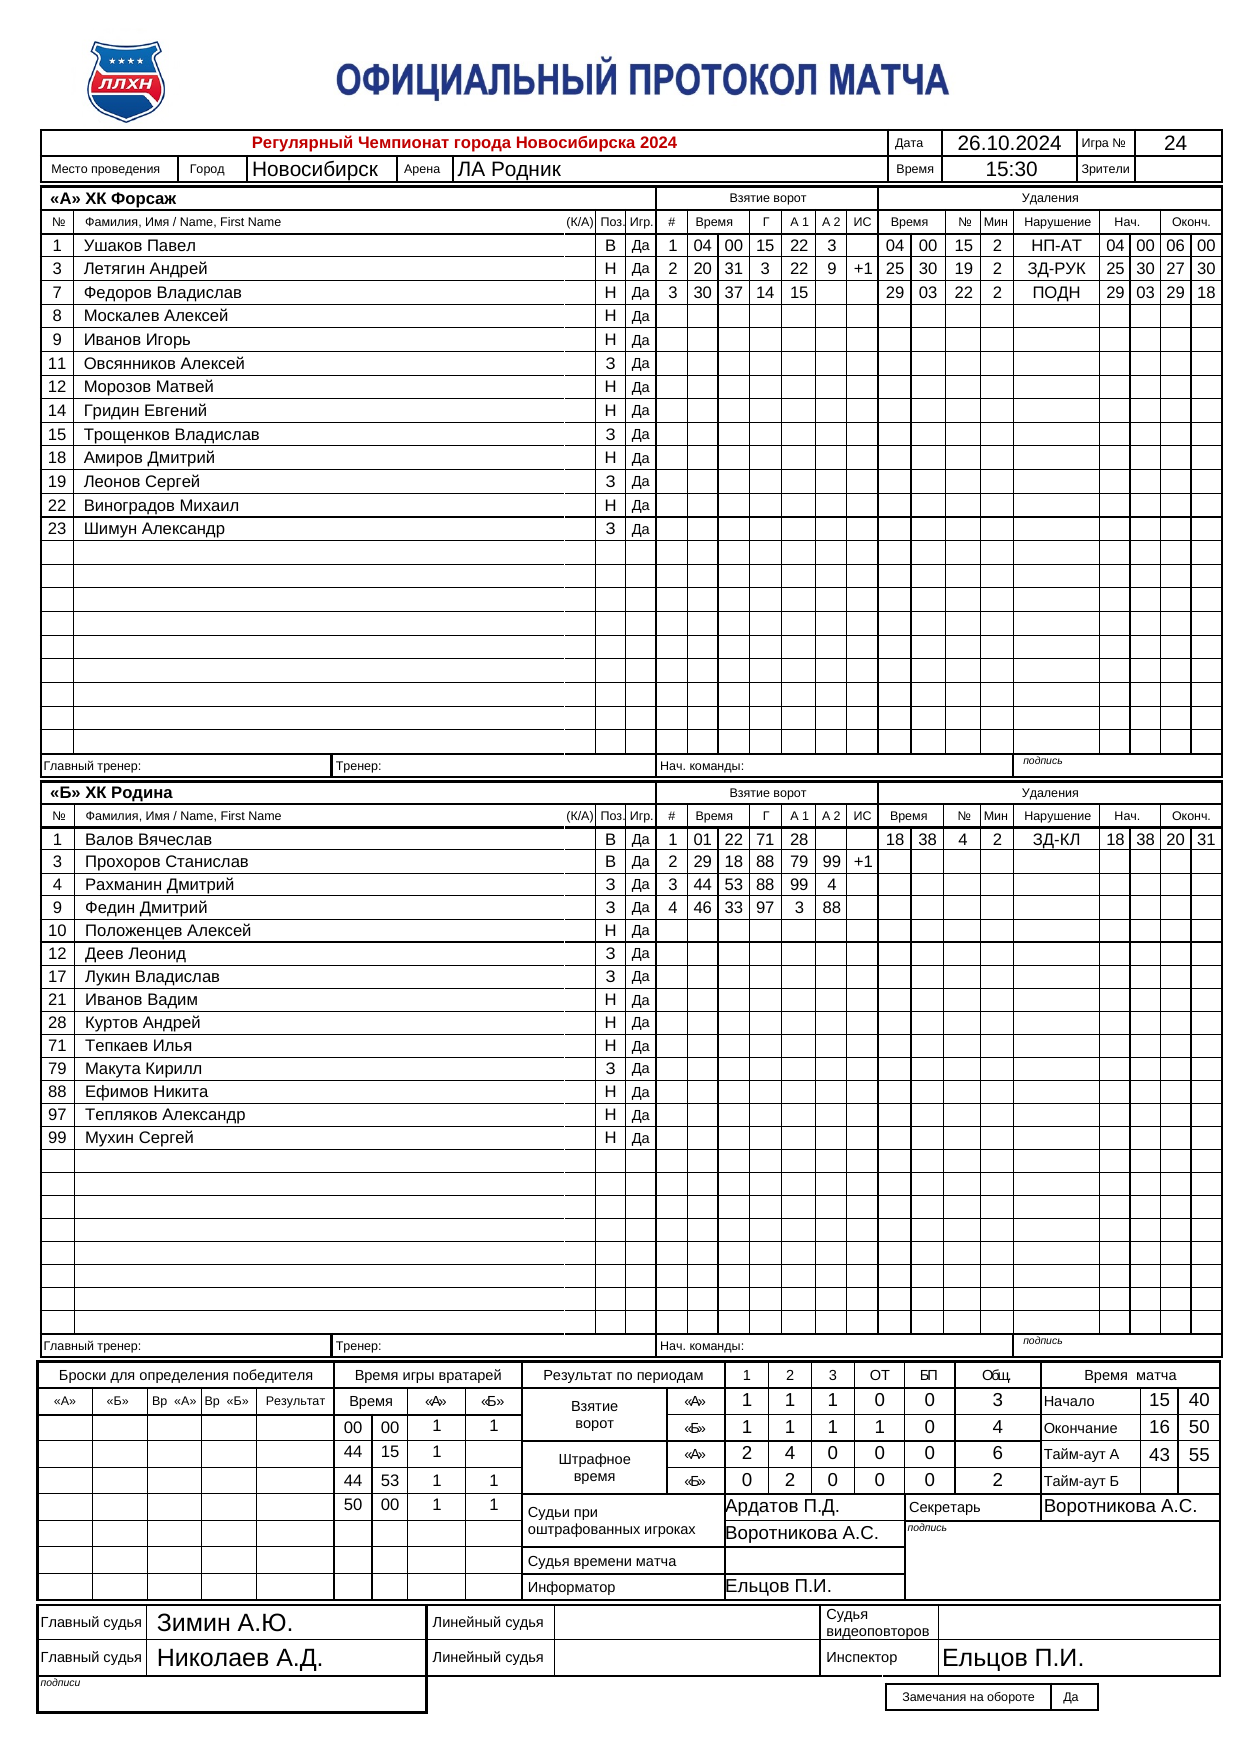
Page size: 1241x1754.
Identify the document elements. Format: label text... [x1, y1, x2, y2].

table_cell [944, 1265, 980, 1287]
table_cell Н [596, 446, 625, 469]
table_cell [847, 305, 877, 327]
table_cell [879, 1288, 910, 1310]
table_cell [1192, 1012, 1221, 1033]
table_cell [879, 896, 910, 918]
table_cell [1131, 1311, 1160, 1333]
table_cell А 2 [816, 211, 846, 233]
table_cell [657, 1242, 687, 1264]
table_cell [1161, 1311, 1190, 1333]
table_cell [981, 1311, 1013, 1333]
table_cell [719, 1058, 749, 1079]
table_header Удаления [879, 188, 1221, 209]
table_cell [657, 683, 687, 706]
table_cell [847, 612, 877, 634]
table_cell [565, 1127, 595, 1149]
table_cell 10 [42, 920, 74, 941]
table_cell [565, 966, 595, 987]
table_cell [1014, 399, 1099, 422]
table_cell [565, 1104, 595, 1126]
table_cell 3 [956, 1389, 1040, 1413]
table_cell [1192, 683, 1221, 706]
table_cell [944, 896, 980, 918]
table_cell 8 [42, 305, 73, 327]
table_cell [816, 829, 846, 849]
table_cell [688, 659, 717, 682]
table_cell [74, 612, 564, 634]
table_cell [782, 494, 815, 516]
table_cell [75, 1150, 564, 1172]
table_cell [944, 1219, 980, 1241]
table_cell [202, 1521, 256, 1546]
table_cell [879, 565, 910, 587]
table_cell Игр. [626, 211, 655, 233]
table_cell Оконч. [1161, 805, 1221, 826]
table_cell [1100, 470, 1129, 493]
table_cell 46 [688, 896, 717, 918]
table_cell [750, 1288, 781, 1310]
table_cell Да [626, 874, 655, 895]
table_cell [1014, 1311, 1099, 1333]
table_cell [750, 989, 781, 1011]
table_cell Ардатов П.Д. [726, 1495, 904, 1520]
table_cell [981, 1242, 1013, 1264]
table_cell Взятие ворот [523, 1389, 666, 1440]
table_cell [750, 920, 781, 941]
table_cell [565, 829, 595, 849]
table_cell [1161, 636, 1190, 658]
table_cell 22 [42, 494, 73, 516]
table_cell [1161, 399, 1190, 422]
table_cell [657, 1265, 687, 1287]
table_cell [75, 1242, 564, 1264]
table_cell [719, 943, 749, 964]
table_cell [1131, 399, 1160, 422]
table_cell 50 [335, 1494, 371, 1520]
table_cell [912, 1150, 943, 1172]
table_cell [1131, 494, 1160, 516]
table_cell [816, 305, 846, 327]
table_cell [847, 588, 877, 611]
table_cell В [596, 829, 625, 849]
table_cell В [596, 235, 625, 256]
table_cell [912, 1173, 943, 1195]
table_cell ЗД-РУК [1014, 257, 1099, 280]
table_cell 18 [42, 446, 73, 469]
table_cell Н [596, 328, 625, 351]
table_cell [565, 1081, 595, 1103]
table_cell Да [626, 494, 655, 516]
table_cell [688, 966, 717, 987]
table_cell [1014, 1058, 1099, 1079]
table_cell [39, 1574, 92, 1599]
table_cell [981, 1196, 1013, 1218]
table_cell Да [626, 1081, 655, 1103]
table_cell [816, 1035, 846, 1057]
table_cell 7 [42, 281, 73, 303]
table_cell 43 [1141, 1441, 1177, 1467]
picture [5, 28, 1179, 129]
table_cell [373, 1547, 407, 1573]
table_cell 40 [1179, 1389, 1219, 1413]
table_cell [816, 518, 846, 540]
table_cell [408, 1521, 465, 1546]
table_cell [750, 966, 781, 987]
table_cell [981, 352, 1013, 374]
table_cell Ефимов Никита [75, 1081, 564, 1103]
table_cell 01 [688, 829, 717, 849]
table_cell [1179, 1468, 1219, 1493]
table_cell 3 [657, 281, 687, 303]
table_cell [1131, 612, 1160, 634]
table_header Время матча [1042, 1363, 1219, 1387]
table_cell [565, 874, 595, 895]
table_cell 3 [816, 235, 846, 256]
table_cell [1014, 1242, 1099, 1264]
table_cell А 1 [782, 805, 815, 826]
table_cell [750, 1173, 781, 1195]
table_cell [1131, 850, 1160, 872]
table_cell [782, 1242, 815, 1264]
table_cell [1161, 1058, 1190, 1079]
table_cell 53 [719, 874, 749, 895]
table_cell [912, 1012, 943, 1033]
table_cell [565, 1058, 595, 1079]
table_cell [816, 683, 846, 706]
table_cell [1192, 565, 1221, 587]
table_cell [847, 328, 877, 351]
table_cell [626, 707, 655, 729]
table_cell 1 [408, 1468, 465, 1493]
table_cell [912, 1035, 943, 1057]
table_cell [657, 966, 687, 987]
table_cell [1161, 446, 1190, 469]
table_cell [565, 423, 595, 445]
table_cell [596, 1242, 625, 1264]
table_cell Тайм-аут А [1042, 1441, 1140, 1467]
table_cell Н [596, 1104, 625, 1126]
table_cell № [42, 211, 73, 233]
table_cell Нарушение [1014, 211, 1099, 233]
table_cell [1192, 1196, 1221, 1218]
table_cell [565, 730, 595, 753]
table_cell [719, 920, 749, 941]
table_cell Место проведения [42, 157, 177, 181]
table_cell [847, 518, 877, 540]
table_cell Воротникова А.С. [726, 1521, 904, 1546]
table_cell [148, 1547, 201, 1573]
table_cell З [596, 423, 625, 445]
table_cell 0 [812, 1468, 854, 1493]
table_cell [847, 399, 877, 422]
table_cell [719, 494, 749, 516]
table_cell [1100, 636, 1129, 658]
table_cell [912, 1104, 943, 1126]
table_cell [912, 423, 945, 445]
table_cell [42, 707, 73, 729]
table_cell 27 [1161, 257, 1190, 280]
table_cell [565, 683, 595, 706]
table_cell Да [626, 850, 655, 872]
table_cell [879, 1150, 910, 1172]
table_cell [782, 1127, 815, 1149]
table_cell [981, 1173, 1013, 1195]
table_cell [596, 1219, 625, 1241]
table_cell [1192, 1173, 1221, 1195]
table_cell [1014, 707, 1099, 729]
table_cell [847, 352, 877, 374]
table_cell [981, 470, 1013, 493]
table_cell [257, 1547, 333, 1573]
table_cell Федин Дмитрий [75, 896, 564, 918]
table_cell Да [626, 896, 655, 918]
table_cell Н [596, 494, 625, 516]
table_cell [946, 541, 980, 564]
table_cell [782, 1058, 815, 1079]
table_cell [565, 257, 595, 280]
table_cell Н [596, 399, 625, 422]
table_cell [816, 423, 846, 445]
table_cell 00 [335, 1416, 371, 1440]
table_cell [879, 1242, 910, 1264]
table_cell Да [626, 376, 655, 398]
table_cell [657, 636, 687, 658]
table_cell [879, 1012, 910, 1033]
table_cell [879, 494, 910, 516]
table_cell 1 [726, 1415, 768, 1440]
table_cell [42, 541, 73, 564]
table_cell # [657, 211, 687, 233]
table_cell [719, 1150, 749, 1172]
table_cell [847, 707, 877, 729]
table_cell 00 [912, 235, 945, 256]
table_cell [1192, 352, 1221, 374]
table_cell [782, 1035, 815, 1057]
table_cell 1 [42, 235, 73, 256]
table_cell [879, 1104, 910, 1126]
table_cell [981, 636, 1013, 658]
table_cell [816, 1288, 846, 1310]
table_cell 1 [769, 1415, 811, 1440]
table_cell [981, 1035, 1013, 1057]
table_cell [750, 1012, 781, 1033]
table_cell [782, 446, 815, 469]
table_cell 15 [1141, 1389, 1177, 1413]
table_cell [782, 1196, 815, 1218]
table_cell [726, 1548, 904, 1573]
table_cell Рахманин Дмитрий [75, 874, 564, 895]
table_cell [688, 1058, 717, 1079]
table_cell З [596, 1058, 625, 1079]
table_cell [93, 1547, 147, 1573]
table_cell [816, 565, 846, 587]
table_cell [565, 1196, 595, 1218]
table_cell [816, 281, 846, 303]
table_cell [719, 399, 749, 422]
table_cell 20 [1161, 829, 1190, 849]
table_cell [555, 1640, 819, 1675]
table_cell [782, 1265, 815, 1287]
table_cell [335, 1547, 371, 1573]
table_cell [688, 1265, 717, 1287]
table_cell [883, 1677, 1220, 1681]
table_cell [782, 683, 815, 706]
table_cell [912, 683, 945, 706]
table_cell Да [626, 305, 655, 327]
table_cell [688, 470, 717, 493]
table_cell [74, 683, 564, 706]
table_cell [816, 446, 846, 469]
table_cell [912, 328, 945, 351]
table_cell Линейный судья [428, 1640, 554, 1675]
table_cell 30 [1131, 257, 1160, 280]
table_cell [1014, 636, 1099, 658]
table_cell [657, 565, 687, 587]
table_cell [1131, 896, 1160, 918]
table_cell [944, 1288, 980, 1310]
table_cell 1 [812, 1415, 854, 1440]
table_cell [565, 1311, 595, 1333]
table_cell «А» [668, 1389, 724, 1413]
table_cell [750, 1242, 781, 1264]
table_cell 25 [879, 257, 910, 280]
table_cell ЗД-КЛ [1014, 829, 1099, 849]
table_cell [1161, 1288, 1190, 1310]
table_header Взятие ворот [657, 188, 877, 209]
table_cell Н [596, 281, 625, 303]
table_cell [847, 989, 877, 1011]
table_cell [1100, 896, 1129, 918]
table_cell [148, 1574, 201, 1599]
table_cell 97 [750, 896, 781, 918]
table_cell [688, 943, 717, 964]
table_cell [428, 1677, 882, 1711]
table_cell [912, 659, 945, 682]
table_cell [93, 1521, 147, 1546]
table_cell [657, 1035, 687, 1057]
table_cell [879, 683, 910, 706]
table_cell (К/А) [565, 211, 595, 233]
table_cell [1131, 518, 1160, 540]
table_cell [1192, 518, 1221, 540]
table_cell Главный тренер: [42, 1335, 330, 1356]
table_cell [688, 588, 717, 611]
table_cell [565, 1150, 595, 1172]
table_cell [1161, 588, 1190, 611]
table_cell [1161, 565, 1190, 587]
table_cell [1014, 683, 1099, 706]
table_cell Тепляков Александр [75, 1104, 564, 1126]
table_cell [1192, 1242, 1221, 1264]
table_cell Да [626, 1035, 655, 1057]
table_cell [981, 850, 1013, 872]
table_cell [782, 518, 815, 540]
table_cell [816, 730, 846, 753]
table_cell [1100, 1196, 1129, 1218]
table_cell [1192, 1058, 1221, 1079]
table_cell [688, 920, 717, 941]
table_cell [373, 1574, 407, 1599]
table_cell [719, 1219, 749, 1241]
table_cell [1014, 352, 1099, 374]
table_cell [1131, 328, 1160, 351]
table_cell [912, 1127, 943, 1149]
table_cell [1014, 423, 1099, 445]
table_cell 2 [981, 281, 1013, 303]
table_cell Положенцев Алексей [75, 920, 564, 941]
table_header «Б» ХК Родина [42, 783, 655, 803]
table_cell [75, 1196, 564, 1218]
table_cell [719, 305, 749, 327]
table_cell [1161, 707, 1190, 729]
table_cell [719, 1012, 749, 1033]
table_cell [688, 1012, 717, 1033]
table_cell «Б» [93, 1389, 147, 1413]
table_cell [202, 1547, 256, 1573]
table_cell [946, 683, 980, 706]
table_cell [782, 659, 815, 682]
table_cell Судья видеоповторов [821, 1606, 938, 1639]
table_cell Результат [257, 1389, 333, 1413]
table_cell [626, 588, 655, 611]
table_cell [912, 352, 945, 374]
table_cell [335, 1574, 371, 1599]
table_cell [626, 636, 655, 658]
table_cell [596, 612, 625, 634]
table_cell [555, 1606, 819, 1639]
table_cell № [42, 805, 74, 826]
table_cell [657, 707, 687, 729]
table_cell [1136, 157, 1221, 181]
table_cell Шимун Александр [74, 518, 564, 540]
table_cell [1100, 588, 1129, 611]
table_cell [565, 1265, 595, 1287]
table_cell [782, 920, 815, 941]
table_cell Время [688, 211, 749, 233]
table_cell [1100, 1219, 1129, 1241]
table_cell [847, 1311, 877, 1333]
table_cell 0 [905, 1415, 954, 1440]
table_cell 1 [466, 1468, 521, 1493]
table_cell [816, 989, 846, 1011]
table_cell [782, 612, 815, 634]
table_cell [1131, 683, 1160, 706]
table_cell Нач. команды: [657, 1335, 1012, 1356]
table_cell Инспектор [821, 1640, 938, 1675]
table_cell [1192, 1104, 1221, 1126]
table_cell [750, 423, 781, 445]
table_cell Виноградов Михаил [74, 494, 564, 516]
table_cell [565, 518, 595, 540]
table_cell [912, 1265, 943, 1287]
table_cell Да [626, 989, 655, 1011]
table_cell [565, 659, 595, 682]
table_cell [782, 565, 815, 587]
table_cell [1100, 1173, 1129, 1195]
table_cell [816, 1219, 846, 1241]
table_cell [879, 518, 910, 540]
table_cell Информатор [523, 1575, 724, 1599]
table_cell [257, 1494, 333, 1520]
table_cell [657, 423, 687, 445]
table_cell 99 [42, 1127, 74, 1149]
table_cell [912, 730, 945, 753]
table_cell [981, 518, 1013, 540]
table_header 3 [812, 1363, 854, 1387]
table_cell 14 [42, 399, 73, 422]
table_cell З [596, 966, 625, 987]
table_cell [1161, 352, 1190, 374]
table_cell [1161, 896, 1190, 918]
table_cell [1131, 446, 1160, 469]
table_cell [1161, 1104, 1190, 1126]
table_cell Арена [398, 157, 452, 181]
table_cell [719, 1104, 749, 1126]
table_cell [1192, 612, 1221, 634]
table_cell [1014, 943, 1099, 964]
table_cell НП-АТ [1014, 235, 1099, 256]
table_cell Николаев А.Д. [147, 1640, 425, 1675]
table_header БП [905, 1363, 954, 1387]
table_cell [688, 1173, 717, 1195]
table_cell [944, 943, 980, 964]
table_cell 30 [912, 257, 945, 280]
table_cell [719, 518, 749, 540]
table_cell [408, 1574, 465, 1599]
table_cell [944, 1035, 980, 1057]
table_cell [912, 470, 945, 493]
table_cell [626, 1311, 655, 1333]
table_cell [912, 376, 945, 398]
table_cell 04 [1100, 235, 1129, 256]
table_cell [596, 683, 625, 706]
table_cell [847, 1035, 877, 1057]
table_cell [202, 1574, 256, 1599]
table_cell 88 [42, 1081, 74, 1103]
table_cell [879, 966, 910, 987]
table_cell [879, 1058, 910, 1079]
table_cell [74, 707, 564, 729]
table_cell [565, 399, 595, 422]
table_cell [944, 920, 980, 941]
table_cell [944, 1150, 980, 1172]
table_cell [782, 966, 815, 987]
table_cell [657, 305, 687, 327]
table_cell [944, 1104, 980, 1126]
table_cell [879, 943, 910, 964]
table_cell [750, 730, 781, 753]
table_cell [1131, 659, 1160, 682]
table_cell [719, 989, 749, 1011]
table_cell [688, 707, 717, 729]
table_cell 29 [1161, 281, 1190, 303]
table_cell [626, 1242, 655, 1264]
table_cell [657, 1219, 687, 1241]
table_cell [946, 588, 980, 611]
table_cell 1 [855, 1415, 904, 1440]
table_cell [847, 235, 877, 256]
table_cell [1100, 1081, 1129, 1103]
table_header «А» ХК Форсаж [42, 188, 655, 209]
table_cell [879, 920, 910, 941]
table_cell Н [596, 920, 625, 941]
table_header 1 [726, 1363, 768, 1387]
table_cell [750, 707, 781, 729]
table_cell [657, 399, 687, 422]
table_cell [202, 1494, 256, 1520]
table_cell [626, 1219, 655, 1241]
table_cell Воротникова А.С. [1042, 1495, 1219, 1520]
table_cell [148, 1416, 201, 1440]
table_cell [782, 399, 815, 422]
table_cell [42, 1173, 74, 1195]
table_cell [657, 1104, 687, 1126]
table_cell [626, 1288, 655, 1310]
table_cell [879, 730, 910, 753]
table_cell «А» [39, 1389, 92, 1413]
table_cell 1 [42, 829, 74, 849]
table_cell Да [626, 328, 655, 351]
table_cell [847, 494, 877, 516]
table_cell [847, 1058, 877, 1079]
table_cell [719, 588, 749, 611]
table_cell [1192, 874, 1221, 895]
table_cell Ушаков Павел [74, 235, 564, 256]
table_cell [596, 659, 625, 682]
table_cell 00 [1131, 235, 1160, 256]
table_cell [1100, 1242, 1129, 1264]
table_cell А 1 [782, 211, 815, 233]
table_cell [981, 541, 1013, 564]
table_cell [1131, 1150, 1160, 1172]
table_cell 0 [855, 1389, 904, 1413]
table_cell 22 [782, 235, 815, 256]
table_cell [565, 588, 595, 611]
table_cell [944, 1081, 980, 1103]
table_cell подпись [1014, 1335, 1221, 1356]
table_cell [565, 896, 595, 918]
table_cell [565, 541, 595, 564]
table_cell 2 [726, 1442, 768, 1467]
table_cell [1100, 328, 1129, 351]
table_cell [719, 636, 749, 658]
table_cell [782, 328, 815, 351]
table_cell [565, 1173, 595, 1195]
table_cell 15:30 [943, 157, 1076, 181]
table_cell [1161, 1150, 1190, 1172]
table_cell [750, 446, 781, 469]
table_cell +1 [847, 257, 877, 280]
table_cell Нач. [1100, 805, 1160, 826]
table_cell [1161, 1196, 1190, 1218]
table_cell [816, 328, 846, 351]
table_cell [750, 588, 781, 611]
table_cell [1014, 1196, 1099, 1218]
table_cell [596, 1311, 625, 1333]
table_cell [782, 423, 815, 445]
table_cell Н [596, 257, 625, 280]
table_cell [596, 1173, 625, 1195]
table_cell Главный судья [39, 1640, 146, 1675]
table_cell [750, 541, 781, 564]
table_cell [944, 1058, 980, 1079]
table_cell [1192, 305, 1221, 327]
table_cell [657, 328, 687, 351]
table_cell 22 [782, 257, 815, 280]
table_cell [1192, 920, 1221, 941]
table_cell [1131, 1196, 1160, 1218]
table_cell 04 [688, 235, 717, 256]
table_cell [981, 874, 1013, 895]
table_cell [688, 376, 717, 398]
table_cell [782, 541, 815, 564]
table_cell [719, 565, 749, 587]
table_cell [1161, 328, 1190, 351]
table_cell [944, 1311, 980, 1333]
table_cell [657, 376, 687, 398]
table_cell Н [596, 305, 625, 327]
table_cell [1014, 470, 1099, 493]
table_cell [1131, 1035, 1160, 1057]
table_cell 88 [750, 850, 781, 872]
table_cell [1100, 423, 1129, 445]
table_cell [42, 588, 73, 611]
table_cell [1131, 636, 1160, 658]
table_cell 1 [769, 1389, 811, 1413]
table_cell [912, 399, 945, 422]
table_cell [750, 1311, 781, 1333]
table_cell [981, 1265, 1013, 1287]
table_cell [1192, 470, 1221, 493]
table_cell [1161, 989, 1190, 1011]
table_cell 97 [42, 1104, 74, 1126]
table_cell [1100, 612, 1129, 634]
table_cell 3 [42, 850, 74, 872]
table_cell 00 [719, 235, 749, 256]
table_cell [847, 281, 877, 303]
table_cell [626, 659, 655, 682]
table_cell [816, 1012, 846, 1033]
table_cell [1100, 1104, 1129, 1126]
table_cell [596, 636, 625, 658]
table_cell [1014, 1012, 1099, 1033]
table_cell 12 [42, 376, 73, 398]
table_cell [466, 1441, 521, 1467]
table_cell Нарушение [1014, 805, 1099, 826]
table_header Броски для определения победителя [39, 1363, 333, 1387]
table_cell 71 [750, 829, 781, 849]
table_cell [719, 1196, 749, 1218]
table_cell [981, 707, 1013, 729]
table_cell 1 [408, 1441, 465, 1467]
table_cell [981, 612, 1013, 634]
table_cell [565, 328, 595, 351]
table_cell [1014, 989, 1099, 1011]
table_cell [1161, 305, 1190, 327]
table_cell [1100, 1035, 1129, 1057]
table_cell 79 [782, 850, 815, 872]
table_cell [688, 352, 717, 374]
table_cell [981, 565, 1013, 587]
table_cell [750, 1265, 781, 1287]
table_cell [75, 1288, 564, 1310]
table_cell 99 [782, 874, 815, 895]
table_cell [946, 730, 980, 753]
table_cell 4 [657, 896, 687, 918]
table_cell Макута Кирилл [75, 1058, 564, 1079]
table_cell [981, 659, 1013, 682]
table_cell [565, 235, 595, 256]
table_cell [626, 683, 655, 706]
table_cell [202, 1441, 256, 1467]
table_cell [1014, 541, 1099, 564]
table_cell [1014, 328, 1099, 351]
table_cell [879, 541, 910, 564]
table_cell [688, 730, 717, 753]
table_cell «А» [408, 1389, 465, 1413]
table_cell [719, 1081, 749, 1103]
table_cell [1161, 730, 1190, 753]
table_cell [847, 659, 877, 682]
table_cell [719, 1311, 749, 1333]
table_cell «Б» [668, 1468, 724, 1493]
table_cell [719, 352, 749, 374]
table_cell [657, 1081, 687, 1103]
table_cell [1192, 1081, 1221, 1103]
table_cell Поз. [596, 805, 625, 826]
table_cell [688, 1035, 717, 1057]
table_cell [750, 518, 781, 540]
table_cell [688, 1127, 717, 1149]
table_cell +1 [847, 850, 877, 872]
table_cell [657, 1173, 687, 1195]
table_cell [1100, 305, 1129, 327]
table_cell [1192, 966, 1221, 987]
table_cell Да [626, 257, 655, 280]
table_cell [93, 1494, 147, 1520]
table_cell Время [688, 805, 749, 826]
table_cell [42, 1150, 74, 1172]
table_cell Да [626, 470, 655, 493]
table_cell [981, 896, 1013, 918]
table_cell [596, 730, 625, 753]
table_cell [1131, 1058, 1160, 1079]
table_cell [944, 966, 980, 987]
table_cell [946, 636, 980, 658]
table_cell 3 [782, 896, 815, 918]
table_cell Мухин Сергей [75, 1127, 564, 1149]
table_cell [1014, 659, 1099, 682]
table_cell [1192, 1265, 1221, 1287]
table_cell [565, 636, 595, 658]
table_cell [1131, 470, 1160, 493]
table_cell [1014, 1104, 1099, 1126]
table_cell подписи [39, 1677, 425, 1711]
table_cell [1192, 1288, 1221, 1310]
table_cell 1 [657, 829, 687, 849]
table_cell [879, 1173, 910, 1195]
table_cell З [596, 874, 625, 895]
table_cell А 2 [816, 805, 846, 826]
table_cell [946, 376, 980, 398]
table_cell [912, 541, 945, 564]
table_cell [816, 920, 846, 941]
table_cell [1161, 874, 1190, 895]
table_cell 15 [782, 281, 815, 303]
table_cell [1014, 1219, 1099, 1241]
table_cell [1014, 305, 1099, 327]
table_cell [782, 1012, 815, 1033]
table_cell [750, 565, 781, 587]
table_cell [1100, 1288, 1129, 1310]
table_cell 55 [1179, 1441, 1219, 1467]
table_cell Да [626, 943, 655, 964]
table_cell 0 [726, 1468, 768, 1493]
table_cell [912, 518, 945, 540]
table_cell [565, 1219, 595, 1241]
table_cell Н [596, 989, 625, 1011]
table_cell 0 [812, 1442, 854, 1467]
table_cell [750, 1104, 781, 1126]
table_cell [657, 1311, 687, 1333]
table_cell [75, 1311, 564, 1333]
table_cell [688, 989, 717, 1011]
table_cell 2 [981, 257, 1013, 280]
table_cell 3 [42, 257, 73, 280]
table_cell [565, 1288, 595, 1310]
table_cell [626, 612, 655, 634]
table_cell Вр «Б» [202, 1389, 256, 1413]
table_cell [816, 1104, 846, 1126]
table_cell [1014, 565, 1099, 587]
table_header 26.10.2024 [943, 131, 1076, 155]
table_cell Тепкаев Илья [75, 1035, 564, 1057]
table_cell [466, 1547, 521, 1573]
table_cell Тренер: [333, 755, 655, 776]
table_cell [657, 518, 687, 540]
table_cell [1192, 541, 1221, 564]
table_cell 1 [408, 1416, 465, 1440]
table_cell [257, 1521, 333, 1546]
table_cell [626, 1173, 655, 1195]
table_cell [1100, 1012, 1129, 1033]
table_cell [946, 423, 980, 445]
table_cell [1100, 989, 1129, 1011]
table_cell Да [626, 518, 655, 540]
table_cell 9 [42, 328, 73, 351]
table_cell Зрители [1078, 157, 1134, 181]
table_cell [944, 1196, 980, 1218]
table_cell [565, 707, 595, 729]
table_cell [202, 1416, 256, 1440]
table_cell [719, 1173, 749, 1195]
table_cell 2 [981, 235, 1013, 256]
table_cell [657, 541, 687, 564]
table_cell [816, 612, 846, 634]
table_cell [1131, 943, 1160, 964]
table_cell [981, 966, 1013, 987]
table_cell [879, 1311, 910, 1333]
table_cell [565, 1242, 595, 1264]
table_cell [816, 376, 846, 398]
table_cell [93, 1441, 147, 1467]
table_cell 9 [42, 896, 74, 918]
table_cell [981, 1012, 1013, 1033]
table_cell [1014, 1150, 1099, 1172]
table_cell [1192, 850, 1221, 872]
table_cell 19 [946, 257, 980, 280]
table_cell [946, 352, 980, 374]
table_cell Овсянников Алексей [74, 352, 564, 374]
table_cell 4 [769, 1442, 811, 1467]
table_cell [816, 966, 846, 987]
table_cell [1014, 966, 1099, 987]
table_cell [981, 328, 1013, 351]
table_cell № [944, 805, 980, 826]
table_cell [847, 470, 877, 493]
table_cell 38 [1131, 829, 1160, 849]
table_cell [1192, 943, 1221, 964]
table_cell [42, 1288, 74, 1310]
table_cell [1192, 707, 1221, 729]
table_cell 38 [912, 829, 943, 849]
table_cell [816, 588, 846, 611]
table_cell 4 [944, 829, 980, 849]
table_cell [1161, 1265, 1190, 1287]
table_cell [719, 470, 749, 493]
table_cell Нач. команды: [657, 755, 1012, 776]
table_cell [847, 1104, 877, 1126]
table_cell 0 [905, 1468, 954, 1493]
table_cell [782, 943, 815, 964]
table_cell «Б» [668, 1415, 724, 1440]
table_cell [688, 1081, 717, 1103]
table_cell [657, 352, 687, 374]
table_cell [39, 1441, 92, 1467]
table_cell [1192, 1311, 1221, 1333]
table_cell [750, 1196, 781, 1218]
table_cell [1100, 1150, 1129, 1172]
table_cell 2 [657, 850, 687, 872]
table_cell [1131, 1242, 1160, 1264]
table_cell [1100, 446, 1129, 469]
table_cell [981, 1104, 1013, 1126]
table_cell Валов Вячеслав [75, 829, 564, 849]
table_cell [1100, 683, 1129, 706]
table_cell Москалев Алексей [74, 305, 564, 327]
table_cell [688, 1104, 717, 1126]
table_cell [1161, 850, 1190, 872]
table_cell [657, 943, 687, 964]
table_cell [1161, 541, 1190, 564]
table_cell [1014, 518, 1099, 540]
table_cell [596, 1265, 625, 1287]
table_cell [39, 1416, 92, 1440]
table_cell [42, 565, 73, 587]
table_cell [1192, 423, 1221, 445]
table_cell [816, 943, 846, 964]
table_cell [750, 376, 781, 398]
table_cell [1161, 659, 1190, 682]
table_cell 22 [719, 829, 749, 849]
table_cell Деев Леонид [75, 943, 564, 964]
table_cell [782, 1081, 815, 1103]
table_cell 00 [373, 1416, 407, 1440]
table_cell [782, 1311, 815, 1333]
table_cell Фамилия, Имя / Name, First Name [75, 805, 565, 826]
table_cell Да [626, 1058, 655, 1079]
table_cell [93, 1468, 147, 1493]
table_cell [688, 541, 717, 564]
table_cell [981, 683, 1013, 706]
table_cell [847, 920, 877, 941]
table_cell [75, 1265, 564, 1287]
table_cell [750, 683, 781, 706]
table_cell [847, 730, 877, 753]
table_cell [42, 683, 73, 706]
table_cell [912, 636, 945, 658]
table_cell [847, 423, 877, 445]
table_cell [912, 1058, 943, 1079]
table_cell [565, 1012, 595, 1033]
table_cell [981, 1288, 1013, 1310]
table_cell [946, 399, 980, 422]
table_cell [981, 1219, 1013, 1241]
table_cell [1192, 588, 1221, 611]
table_cell [912, 707, 945, 729]
table_cell [565, 850, 595, 872]
table_cell [847, 1288, 877, 1310]
table_cell 1 [657, 235, 687, 256]
table_cell [688, 565, 717, 587]
table_cell [1100, 659, 1129, 682]
table_cell [1131, 966, 1160, 987]
table_cell 18 [719, 850, 749, 872]
table_cell [1161, 612, 1190, 634]
table_cell Ельцов П.И. [726, 1575, 904, 1599]
table_cell Главный тренер: [42, 755, 330, 776]
table_cell [466, 1574, 521, 1599]
table_cell [688, 518, 717, 540]
table_cell [688, 1196, 717, 1218]
table_cell 4 [816, 874, 846, 895]
table_cell [42, 1265, 74, 1287]
table_cell [688, 305, 717, 327]
table_cell [719, 966, 749, 987]
table_cell [657, 588, 687, 611]
table_cell [912, 494, 945, 516]
table_cell [1014, 494, 1099, 516]
table_cell [688, 636, 717, 658]
table_cell 04 [879, 235, 910, 256]
table_cell 33 [719, 896, 749, 918]
table_cell [981, 730, 1013, 753]
table_cell [782, 636, 815, 658]
table_cell [879, 850, 910, 872]
table_cell 0 [855, 1468, 904, 1493]
table_cell Лукин Владислав [75, 966, 564, 987]
table_cell [257, 1468, 333, 1493]
table_cell [565, 376, 595, 398]
table_cell [657, 494, 687, 516]
table_cell [879, 1196, 910, 1218]
table_cell [688, 683, 717, 706]
table_cell 15 [946, 235, 980, 256]
table_cell [42, 636, 73, 658]
table_cell [1161, 1127, 1190, 1149]
table_cell [688, 1242, 717, 1264]
table_cell [1100, 966, 1129, 987]
table_cell [74, 541, 564, 564]
table_cell [1131, 730, 1160, 753]
table_cell Игр. [626, 805, 655, 826]
table_cell [1192, 494, 1221, 516]
table_cell [688, 399, 717, 422]
table_cell [847, 829, 877, 849]
table_cell [782, 352, 815, 374]
table_cell 14 [750, 281, 781, 303]
table_cell [750, 1081, 781, 1103]
table_cell 11 [42, 352, 73, 374]
table_cell [1014, 1173, 1099, 1195]
table_cell [944, 874, 980, 895]
table_header Замечания на обороте [887, 1685, 1050, 1709]
table_cell Гридин Евгений [74, 399, 564, 422]
table_cell 44 [335, 1441, 371, 1467]
table_cell [912, 1311, 943, 1333]
table_cell [879, 612, 910, 634]
table_cell [912, 1219, 943, 1241]
table_cell подпись [906, 1522, 1219, 1599]
table_cell [1014, 588, 1099, 611]
table_cell [1131, 1265, 1160, 1287]
table_cell [879, 470, 910, 493]
table_cell [1192, 399, 1221, 422]
table_cell [879, 1127, 910, 1149]
table_cell Время [879, 805, 943, 826]
table_cell [946, 446, 980, 469]
table_cell 1 [466, 1494, 521, 1520]
table_cell [816, 1058, 846, 1079]
table_cell [782, 470, 815, 493]
table_cell [944, 989, 980, 1011]
table_cell [816, 1311, 846, 1333]
table_cell 29 [879, 281, 910, 303]
table_cell [719, 328, 749, 351]
table_cell [1014, 1288, 1099, 1310]
table_cell Да [626, 423, 655, 445]
table_cell [912, 943, 943, 964]
table_cell [912, 1081, 943, 1103]
table_cell [981, 1150, 1013, 1172]
table_cell [879, 707, 910, 729]
table_cell [879, 636, 910, 658]
table_cell [847, 446, 877, 469]
table_cell [1014, 1081, 1099, 1103]
table_cell Н [596, 1127, 625, 1149]
table_cell Начало [1042, 1389, 1140, 1413]
table_cell [74, 730, 564, 753]
table_cell 18 [1192, 281, 1221, 303]
table_cell [981, 305, 1013, 327]
table_cell Федоров Владислав [74, 281, 564, 303]
table_cell 53 [373, 1468, 407, 1493]
table_cell [1161, 494, 1190, 516]
table_cell [657, 920, 687, 941]
table_cell [1100, 920, 1129, 941]
table_cell [981, 446, 1013, 469]
table_cell 30 [688, 281, 717, 303]
table_cell [565, 494, 595, 516]
table_cell [148, 1441, 201, 1467]
table_cell [202, 1468, 256, 1493]
table_cell [847, 896, 877, 918]
table_cell [1161, 376, 1190, 398]
table_cell [847, 1265, 877, 1287]
table_cell Фамилия, Имя / Name, First Name [74, 211, 565, 233]
table_cell [1192, 1035, 1221, 1057]
table_cell [1131, 1081, 1160, 1103]
table_cell [688, 1288, 717, 1310]
table_cell 29 [688, 850, 717, 872]
table_cell [879, 399, 910, 422]
table_header Общ. [956, 1363, 1040, 1387]
table_cell [1014, 874, 1099, 895]
table_cell [657, 1288, 687, 1310]
table_cell 03 [912, 281, 945, 303]
table_cell Амиров Дмитрий [74, 446, 564, 469]
table_cell [719, 446, 749, 469]
table_cell Окончание [1042, 1415, 1140, 1440]
table_cell [1192, 659, 1221, 682]
table_cell 21 [42, 989, 74, 1011]
table_cell ИС [847, 805, 877, 826]
table_cell [596, 565, 625, 587]
table_cell [981, 399, 1013, 422]
table_cell [946, 328, 980, 351]
table_cell [39, 1494, 92, 1520]
table_cell [1100, 1311, 1129, 1333]
table_cell [626, 565, 655, 587]
table_cell [93, 1574, 147, 1599]
table_cell 18 [1100, 829, 1129, 849]
table_cell [879, 1265, 910, 1287]
table_cell [847, 376, 877, 398]
table_cell [1192, 1219, 1221, 1241]
table_cell [946, 612, 980, 634]
table_cell [1131, 1104, 1160, 1126]
table_cell [1014, 1127, 1099, 1149]
table_cell [1161, 1012, 1190, 1033]
table_cell 71 [42, 1035, 74, 1057]
table_cell [1131, 1012, 1160, 1033]
table_cell [565, 989, 595, 1011]
table_cell Время [889, 157, 941, 181]
table_cell [879, 328, 910, 351]
table_cell [946, 305, 980, 327]
table_cell Да [626, 1127, 655, 1149]
table_cell [944, 1173, 980, 1195]
table_cell # [657, 805, 687, 826]
table_cell [944, 1012, 980, 1033]
table_header ОТ [855, 1363, 904, 1387]
table_cell З [596, 943, 625, 964]
table_cell [719, 541, 749, 564]
table_cell Штрафное время [523, 1442, 666, 1493]
table_cell Город [179, 157, 246, 181]
table_cell [750, 399, 781, 422]
table_cell [1100, 541, 1129, 564]
table_cell 2 [956, 1468, 1040, 1493]
table_cell [912, 989, 943, 1011]
table_cell [750, 352, 781, 374]
table_cell 44 [688, 874, 717, 895]
table_cell Да [626, 966, 655, 987]
table_cell 00 [373, 1494, 407, 1520]
table_cell [847, 541, 877, 564]
table_cell [750, 659, 781, 682]
table_cell [750, 943, 781, 964]
table_cell [944, 1127, 980, 1149]
table_cell [847, 683, 877, 706]
table_cell [981, 376, 1013, 398]
table_cell [1014, 446, 1099, 469]
table_cell [1100, 352, 1129, 374]
table_cell 88 [750, 874, 781, 895]
table_cell [816, 1242, 846, 1264]
table_cell [1192, 376, 1221, 398]
table_cell 4 [956, 1415, 1040, 1440]
table_cell Линейный судья [428, 1606, 554, 1639]
table_cell [1192, 989, 1221, 1011]
table_cell [657, 1196, 687, 1218]
table_cell [1100, 376, 1129, 398]
table_cell [946, 470, 980, 493]
table_cell Судьи при оштрафованных игроках [523, 1495, 724, 1546]
table_cell [847, 636, 877, 658]
table_cell [1192, 1127, 1221, 1149]
table_cell [750, 305, 781, 327]
table_cell [847, 1242, 877, 1264]
table_cell 20 [688, 257, 717, 280]
table_cell [657, 1012, 687, 1033]
table_cell [981, 1058, 1013, 1079]
table_cell [565, 565, 595, 587]
table_cell Ельцов П.И. [939, 1640, 1219, 1675]
table_cell [981, 494, 1013, 516]
table_cell [257, 1441, 333, 1467]
table_cell [912, 1196, 943, 1218]
table_cell Н [596, 1081, 625, 1103]
table_cell [981, 1081, 1013, 1103]
table_cell «Б » [466, 1389, 521, 1413]
table_cell [1131, 1219, 1160, 1241]
table_cell Трощенков Владислав [74, 423, 564, 445]
table_cell 88 [816, 896, 846, 918]
table_cell [1161, 966, 1190, 987]
table_cell ЛА Родник [454, 157, 887, 181]
table_cell 28 [782, 829, 815, 849]
table_cell З [596, 352, 625, 374]
table_header Время игры вратарей [335, 1363, 521, 1387]
table_cell 37 [719, 281, 749, 303]
table_cell [1161, 1173, 1190, 1195]
table_header 24 [1136, 131, 1221, 155]
table_cell Да [626, 352, 655, 374]
table_cell [981, 588, 1013, 611]
table_cell [847, 1219, 877, 1241]
table_cell [1131, 707, 1160, 729]
table_cell [75, 1219, 564, 1241]
table_cell [1131, 874, 1160, 895]
table_cell З [596, 518, 625, 540]
table_cell [688, 423, 717, 445]
table_cell [657, 730, 687, 753]
table_cell [657, 1058, 687, 1079]
table_cell [1161, 920, 1190, 941]
table_cell [1014, 376, 1099, 398]
table_cell 79 [42, 1058, 74, 1079]
table_cell [782, 1288, 815, 1310]
table_cell [782, 376, 815, 398]
table_cell [879, 874, 910, 895]
table_cell [626, 1265, 655, 1287]
table_cell 00 [1192, 235, 1221, 256]
table_cell В [596, 850, 625, 872]
table_cell Мин [981, 805, 1013, 826]
table_cell [42, 730, 73, 753]
table_cell З [596, 896, 625, 918]
table_cell [847, 1012, 877, 1033]
table_cell [1100, 1265, 1129, 1287]
table_cell [944, 850, 980, 872]
table_cell [1100, 399, 1129, 422]
table_cell 44 [335, 1468, 371, 1493]
table_cell [657, 446, 687, 469]
table_cell [750, 1035, 781, 1057]
table_cell [946, 494, 980, 516]
table_cell [816, 1150, 846, 1172]
table_cell Морозов Матвей [74, 376, 564, 398]
table_cell [847, 966, 877, 987]
table_cell [750, 494, 781, 516]
table_cell [565, 470, 595, 493]
table_cell [782, 1150, 815, 1172]
table_cell 06 [1161, 235, 1190, 256]
table_cell (К/А) [565, 805, 595, 826]
table_cell [688, 612, 717, 634]
table_cell [1131, 565, 1160, 587]
table_header 2 [769, 1363, 811, 1387]
table_cell [42, 1311, 74, 1333]
table_cell Летягин Андрей [74, 257, 564, 280]
table_cell [688, 494, 717, 516]
table_cell [946, 565, 980, 587]
table_cell [719, 1127, 749, 1149]
table_cell Леонов Сергей [74, 470, 564, 493]
table_cell [596, 588, 625, 611]
table_cell [1100, 874, 1129, 895]
table_cell [688, 446, 717, 469]
table_cell 2 [769, 1468, 811, 1493]
table_cell Оконч. [1161, 211, 1221, 233]
table_cell [1014, 850, 1099, 872]
table_cell [1131, 1127, 1160, 1149]
table_cell 3 [750, 257, 781, 280]
table_cell [946, 518, 980, 540]
table_cell [39, 1521, 92, 1546]
table_cell [719, 423, 749, 445]
table_cell Время [879, 211, 945, 233]
table_cell [750, 1127, 781, 1149]
table_cell [1131, 1288, 1160, 1310]
table_cell Н [596, 376, 625, 398]
table_cell [596, 541, 625, 564]
table_cell [879, 588, 910, 611]
table_cell [408, 1547, 465, 1573]
table_cell [879, 352, 910, 374]
table_cell подпись [1014, 755, 1221, 776]
table_cell ПОДН [1014, 281, 1099, 303]
table_cell [1161, 470, 1190, 493]
table_cell [719, 707, 749, 729]
table_cell [335, 1521, 371, 1546]
table_cell «А» [668, 1442, 724, 1467]
table_cell [1100, 730, 1129, 753]
table_cell [816, 352, 846, 374]
table_cell [1100, 707, 1129, 729]
table_cell [782, 588, 815, 611]
table_cell [42, 1196, 74, 1218]
table_cell [657, 470, 687, 493]
table_header Взятие ворот [657, 783, 877, 803]
table_cell [1131, 305, 1160, 327]
table_cell Да [626, 829, 655, 849]
table_header Да [1052, 1685, 1097, 1709]
table_cell [847, 1081, 877, 1103]
table_cell [74, 588, 564, 611]
table_cell [912, 612, 945, 634]
table_cell [1014, 1035, 1099, 1057]
table_cell Зимин А.Ю. [147, 1606, 425, 1639]
table_cell [1100, 850, 1129, 872]
table_cell [939, 1606, 1219, 1639]
table_cell [42, 612, 73, 634]
table_cell [148, 1468, 201, 1493]
table_cell [565, 612, 595, 634]
table_cell [981, 423, 1013, 445]
table_cell Поз. [596, 211, 625, 233]
table_cell [782, 989, 815, 1011]
table_cell [688, 1150, 717, 1172]
table_cell [912, 588, 945, 611]
table_cell Главный судья [39, 1606, 146, 1639]
table_cell [42, 659, 73, 682]
table_cell [750, 636, 781, 658]
table_cell [1141, 1468, 1177, 1493]
table_cell [373, 1521, 407, 1546]
table_cell [750, 1219, 781, 1241]
table_cell Вр «А» [148, 1389, 201, 1413]
table_cell [816, 541, 846, 564]
table_header Регулярный Чемпионат города Новосибирска 2024 [42, 131, 887, 155]
table_cell [1161, 1242, 1190, 1264]
table_cell Тренер: [333, 1335, 655, 1356]
table_cell [816, 494, 846, 516]
table_cell [912, 850, 943, 872]
table_cell 0 [855, 1442, 904, 1467]
table_cell [782, 1219, 815, 1241]
table_cell 12 [42, 943, 74, 964]
table_cell Судья времени матча [523, 1548, 724, 1573]
table_cell [1192, 446, 1221, 469]
table_cell [1014, 730, 1099, 753]
table_cell [1161, 683, 1190, 706]
table_cell [912, 874, 943, 895]
table_cell [1192, 1150, 1221, 1172]
table_cell [782, 1104, 815, 1126]
table_cell [719, 1242, 749, 1264]
table_cell [719, 1288, 749, 1310]
table_cell 1 [812, 1389, 854, 1413]
table_cell 18 [879, 829, 910, 849]
table_cell 29 [1100, 281, 1129, 303]
table_cell [565, 305, 595, 327]
table_cell 50 [1179, 1415, 1219, 1440]
table_cell 23 [42, 518, 73, 540]
table_cell [981, 989, 1013, 1011]
table_cell [1100, 518, 1129, 540]
table_cell [657, 1150, 687, 1172]
table_cell [912, 565, 945, 587]
table_cell [74, 636, 564, 658]
table_cell [596, 707, 625, 729]
table_cell [1161, 423, 1190, 445]
table_cell [816, 470, 846, 493]
table_cell [816, 1127, 846, 1149]
table_cell [1131, 989, 1160, 1011]
table_cell Иванов Игорь [74, 328, 564, 351]
table_cell [1161, 943, 1190, 964]
table_cell 31 [1192, 829, 1221, 849]
table_cell 30 [1192, 257, 1221, 280]
table_cell Да [626, 920, 655, 941]
table_cell ИС [847, 211, 877, 233]
table_cell [879, 989, 910, 1011]
table_cell [847, 1127, 877, 1149]
table_cell [1192, 636, 1221, 658]
table_cell 22 [946, 281, 980, 303]
table_cell Да [626, 446, 655, 469]
table_cell 28 [42, 1012, 74, 1033]
table_cell 15 [42, 423, 73, 445]
table_cell [1100, 943, 1129, 964]
table_cell Иванов Вадим [75, 989, 564, 1011]
table_cell [719, 683, 749, 706]
table_cell [719, 659, 749, 682]
table_cell [1131, 588, 1160, 611]
table_cell Новосибирск [248, 157, 396, 181]
table_cell [879, 423, 910, 445]
table_cell Н [596, 1012, 625, 1033]
table_cell [74, 659, 564, 682]
table_cell Тайм-аут Б [1042, 1468, 1140, 1493]
table_cell [879, 1219, 910, 1241]
table_cell [626, 1150, 655, 1172]
table_cell 4 [42, 874, 74, 895]
table_cell [944, 1242, 980, 1264]
table_cell [688, 1311, 717, 1333]
table_cell [42, 1219, 74, 1241]
table_cell [847, 874, 877, 895]
table_cell [719, 1035, 749, 1057]
table_cell [1100, 1127, 1129, 1149]
table_cell Да [626, 1104, 655, 1126]
table_cell [626, 541, 655, 564]
table_cell [74, 565, 564, 587]
table_cell [847, 565, 877, 587]
table_header Удаления [879, 783, 1221, 803]
table_cell 3 [657, 874, 687, 895]
table_cell [596, 1150, 625, 1172]
table_cell Н [596, 1035, 625, 1057]
table_cell [912, 966, 943, 987]
table_cell [257, 1416, 333, 1440]
table_cell [782, 1173, 815, 1195]
table_cell [39, 1547, 92, 1573]
table_cell [912, 896, 943, 918]
table_cell [1131, 1173, 1160, 1195]
table_cell [148, 1494, 201, 1520]
table_cell [626, 1196, 655, 1218]
table_cell № [946, 211, 980, 233]
table_cell [847, 1196, 877, 1218]
table_cell [466, 1521, 521, 1546]
table_cell [879, 659, 910, 682]
table_cell 15 [750, 235, 781, 256]
table_cell [847, 1150, 877, 1172]
table_cell [981, 1127, 1013, 1149]
table_cell [657, 659, 687, 682]
table_cell Да [626, 235, 655, 256]
table_cell [879, 446, 910, 469]
table_cell 99 [816, 850, 846, 872]
table_cell 15 [373, 1441, 407, 1467]
table_cell [879, 1081, 910, 1103]
table_cell [946, 707, 980, 729]
table_cell [912, 1288, 943, 1310]
table_cell [565, 920, 595, 941]
table_cell [565, 281, 595, 303]
table_cell 19 [42, 470, 73, 493]
table_cell [565, 352, 595, 374]
table_header Игра № [1078, 131, 1134, 155]
table_cell [879, 376, 910, 398]
table_cell [565, 446, 595, 469]
table_cell Да [626, 399, 655, 422]
table_cell [750, 328, 781, 351]
table_cell [1192, 896, 1221, 918]
table_cell [626, 730, 655, 753]
table_cell З [596, 470, 625, 493]
table_cell [1192, 328, 1221, 351]
table_cell 25 [1100, 257, 1129, 280]
table_cell [879, 305, 910, 327]
table_cell Г [750, 211, 781, 233]
table_cell [816, 399, 846, 422]
table_cell [879, 1035, 910, 1057]
table_cell [912, 920, 943, 941]
table_cell 6 [956, 1442, 1040, 1467]
table_cell [912, 446, 945, 469]
table_cell [93, 1416, 147, 1440]
table_cell [1161, 1081, 1190, 1103]
table_cell 16 [1141, 1415, 1177, 1440]
table_cell [847, 943, 877, 964]
table_cell [1131, 541, 1160, 564]
table_cell [719, 1265, 749, 1287]
table_cell [816, 707, 846, 729]
table_cell [1161, 1219, 1190, 1241]
table_cell Нач. [1100, 211, 1160, 233]
table_cell Мин [981, 211, 1013, 233]
table_cell [750, 612, 781, 634]
table_cell [75, 1173, 564, 1195]
table_cell [1100, 565, 1129, 587]
table_cell [816, 636, 846, 658]
table_cell 1 [408, 1494, 465, 1520]
table_header Дата [889, 131, 941, 155]
table_cell [42, 1242, 74, 1264]
table_cell [719, 376, 749, 398]
table_cell [596, 1288, 625, 1310]
table_cell [750, 470, 781, 493]
table_cell [257, 1574, 333, 1599]
table_cell [912, 305, 945, 327]
table_cell [1100, 494, 1129, 516]
table_cell [816, 1265, 846, 1287]
table_cell 9 [816, 257, 846, 280]
table_cell Да [626, 281, 655, 303]
table_cell [1014, 612, 1099, 634]
table_cell [657, 612, 687, 634]
table_cell Куртов Андрей [75, 1012, 564, 1033]
table_cell [981, 943, 1013, 964]
table_cell 31 [719, 257, 749, 280]
table_cell [946, 659, 980, 682]
table_cell [1014, 896, 1099, 918]
table_cell 1 [466, 1416, 521, 1440]
table_cell [816, 1196, 846, 1218]
table_cell [596, 1196, 625, 1218]
table_cell Секретарь [906, 1495, 1040, 1520]
table_cell Время [335, 1389, 407, 1413]
table_cell [816, 1173, 846, 1195]
table_cell [1161, 1035, 1190, 1057]
table_cell [565, 1035, 595, 1057]
table_cell 0 [905, 1442, 954, 1467]
table_cell [981, 920, 1013, 941]
table_cell Да [626, 1012, 655, 1033]
table_cell [912, 1242, 943, 1264]
table_cell [148, 1521, 201, 1546]
table_cell [657, 989, 687, 1011]
table_cell [565, 943, 595, 964]
table_cell Прохоров Станислав [75, 850, 564, 872]
table_cell [1131, 423, 1160, 445]
table_cell [1161, 518, 1190, 540]
table_cell [688, 1219, 717, 1241]
table_cell [1014, 920, 1099, 941]
table_cell 1 [726, 1389, 768, 1413]
table_cell 2 [981, 829, 1013, 849]
table_cell [1131, 920, 1160, 941]
table_cell [1192, 730, 1221, 753]
table_cell [719, 612, 749, 634]
table_cell [750, 1058, 781, 1079]
table_cell [816, 659, 846, 682]
table_cell [39, 1468, 92, 1493]
table_cell [1131, 376, 1160, 398]
table_cell [719, 730, 749, 753]
table_cell [782, 305, 815, 327]
table_cell 17 [42, 966, 74, 987]
table_cell Г [750, 805, 781, 826]
table_cell [1131, 352, 1160, 374]
table_cell 0 [905, 1389, 954, 1413]
table_cell [816, 1081, 846, 1103]
table_cell [1014, 1265, 1099, 1287]
table_cell [1099, 1682, 1220, 1711]
table_cell [657, 1127, 687, 1149]
table_cell 2 [657, 257, 687, 280]
table_cell [1100, 1058, 1129, 1079]
table_cell [750, 1150, 781, 1172]
table_cell 03 [1131, 281, 1160, 303]
table_cell [688, 328, 717, 351]
table_cell [782, 707, 815, 729]
table_header Результат по периодам [523, 1363, 724, 1387]
table_cell [847, 1173, 877, 1195]
table_cell [782, 730, 815, 753]
